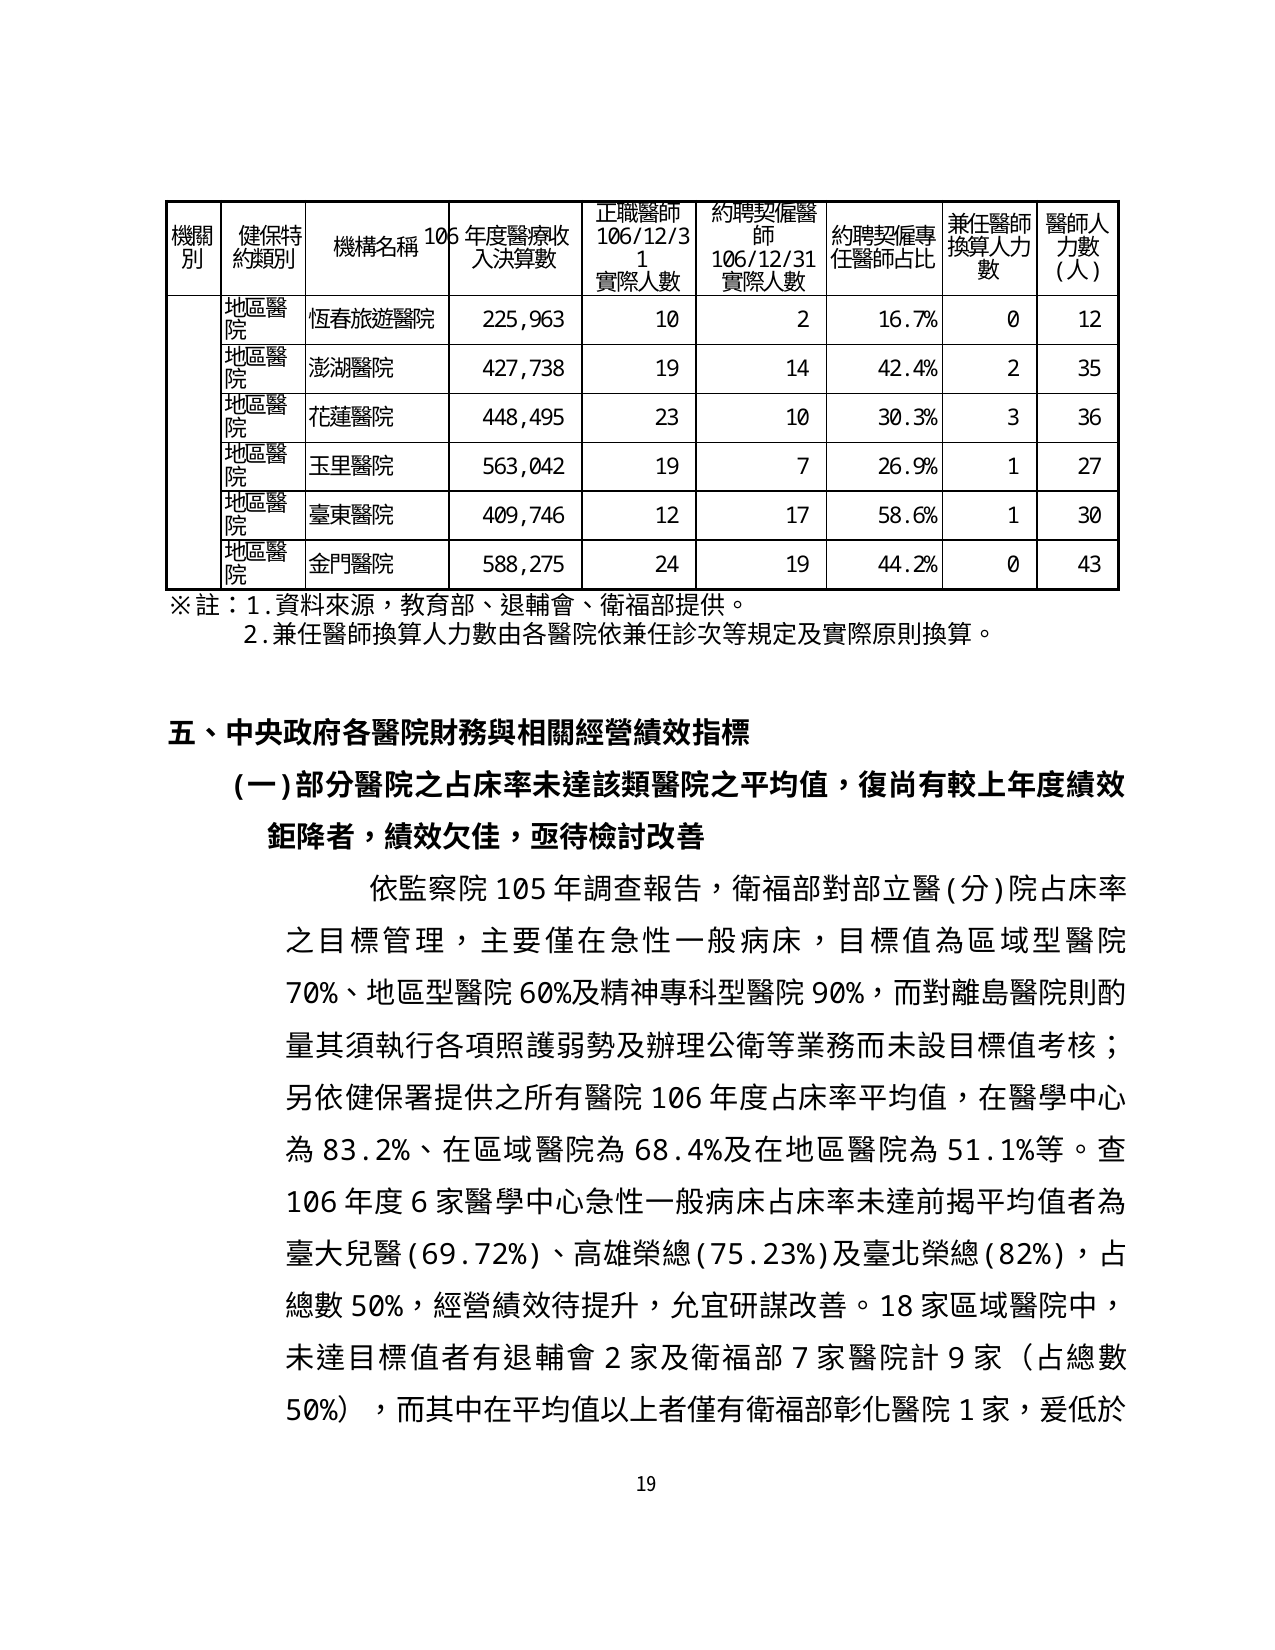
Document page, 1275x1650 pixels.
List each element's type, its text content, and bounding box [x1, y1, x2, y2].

table_cell 0 [943, 296, 1036, 343]
table_cell 地區醫院 [222, 443, 305, 490]
table_cell 1 [943, 492, 1036, 539]
table_cell 地區醫院 [222, 296, 305, 343]
table_cell 35 [1038, 345, 1117, 392]
table_cell 23 [583, 394, 695, 441]
table_cell 27 [1038, 443, 1117, 490]
text 依監察院105年調查報告，衛福部對部立醫(分)院占床率之目標管理，主要僅在急性一般病床，目標值為區域型醫院70%、地區型醫院60%及精神專科型醫院90%，而對離島醫院則酌量其須執行各項照護弱勢及辦理公衛等業務而未設目標值考核；另依健保署提供之所有醫院106年度占床率平均值，在醫學中心為83.2%、在區域醫院為68.4%及在地區醫院為51.1%等。查106年度6家醫學中心急性一般病床占床率未達前揭平均值者為臺大兒醫(69.72%)、高雄榮總(75.23%)及臺北榮總(82%)，占總數50%，經營績效待提升，允宜研謀改善。18家區域醫院中，未達目標值者有退輔會2家及衛福部7家醫院計9家（占總數50%），而其中在平均值以上者僅有衛福部彰化醫院1家，爰低於平均值者計有退輔會2家及衛福部6家計8家醫(分）院(占總數44%)，相關經營績效尚待檢討改善。另以前揭衛福部目標檢視27家地區醫院，其中未達目標者為教育部主管者4家、退輔會主管者5家，衛福部主管者8家合計17家醫(分)院；而其中未達平均值者為教育部主管者4家、退輔會主管者4家及衛福部主管者4家，計12家醫(分）院(占總數44%)，經營績效欠佳。復查未達目標值之臺大兒醫、竹東分院、北榮鳳林分院、北榮臺東分院、高榮臺南分院、中榮灣橋分院、衛福部嘉義醫院、朴子醫院等8家106年度占床率尚較上年度大幅下降8%以上，經營績效欠佳，允宜請各主管機關加強督導並研謀改善(詳附表8)。 [259, 858, 1127, 1431]
table_header 約聘契僱醫師106/12/31實際人數 [697, 203, 826, 294]
table_cell 3 [943, 394, 1036, 441]
text (一)部分醫院之占床率未達該類醫院之平均值，復尚有較上年度績效鉅降者，績效欠佳，亟待檢討改善 [229, 754, 1127, 858]
table_cell 花蓮醫院 [306, 394, 448, 441]
table_cell 地區醫院 [222, 492, 305, 539]
table_cell 26.9% [827, 443, 942, 490]
table_cell 7 [697, 443, 826, 490]
table_cell 0 [943, 541, 1036, 588]
table_cell 30 [1038, 492, 1117, 539]
table_header 機構名稱 [306, 203, 448, 294]
text 五、中央政府各醫院財務與相關經營績效指標 [167, 702, 1127, 754]
table_header 106年度醫療收入決算數 [450, 203, 581, 294]
table_cell 2 [697, 296, 826, 343]
table_cell 玉里醫院 [306, 443, 448, 490]
table_cell 地區醫院 [222, 541, 305, 588]
table_header 兼任醫師換算人力數 [943, 203, 1036, 294]
table_header 約聘契僱專任醫師占比 [827, 203, 942, 294]
table_cell 36 [1038, 394, 1117, 441]
table_cell 10 [583, 296, 695, 343]
table_cell 臺東醫院 [306, 492, 448, 539]
table_cell 19 [583, 443, 695, 490]
table_cell 427,738 [450, 345, 581, 392]
table_cell [168, 296, 220, 588]
table_cell 19 [583, 345, 695, 392]
table_cell 58.6% [827, 492, 942, 539]
table_cell 14 [697, 345, 826, 392]
table_cell 43 [1038, 541, 1117, 588]
table_cell 409,746 [450, 492, 581, 539]
table_cell 17 [697, 492, 826, 539]
table_header 健保特約類別 [222, 203, 305, 294]
table_cell 12 [1038, 296, 1117, 343]
table_cell 30.3% [827, 394, 942, 441]
table_cell 42.4% [827, 345, 942, 392]
table_header 機關別 [168, 203, 220, 294]
table_cell 16.7% [827, 296, 942, 343]
table_cell 澎湖醫院 [306, 345, 448, 392]
table_cell 2 [943, 345, 1036, 392]
table_cell 225,963 [450, 296, 581, 343]
table_cell 地區醫院 [222, 345, 305, 392]
table_cell 563,042 [450, 443, 581, 490]
table_cell 19 [697, 541, 826, 588]
table_cell 588,275 [450, 541, 581, 588]
text ※註：1.資料來源，教育部、退輔會、衛福部提供。 [165, 591, 1127, 621]
table_cell 金門醫院 [306, 541, 448, 588]
table_cell 44.2% [827, 541, 942, 588]
table_cell 10 [697, 394, 826, 441]
table_header 醫師人力數(人) [1038, 203, 1117, 294]
table_header 正職醫師106/12/31 實際人數 [583, 203, 695, 294]
text 2.兼任醫師換算人力數由各醫院依兼任診次等規定及實際原則換算。 [243, 621, 1127, 650]
table_cell 地區醫院 [222, 394, 305, 441]
table_cell 448,495 [450, 394, 581, 441]
table_cell 12 [583, 492, 695, 539]
table_cell 1 [943, 443, 1036, 490]
table_cell 恆春旅遊醫院 [306, 296, 448, 343]
table_cell 24 [583, 541, 695, 588]
